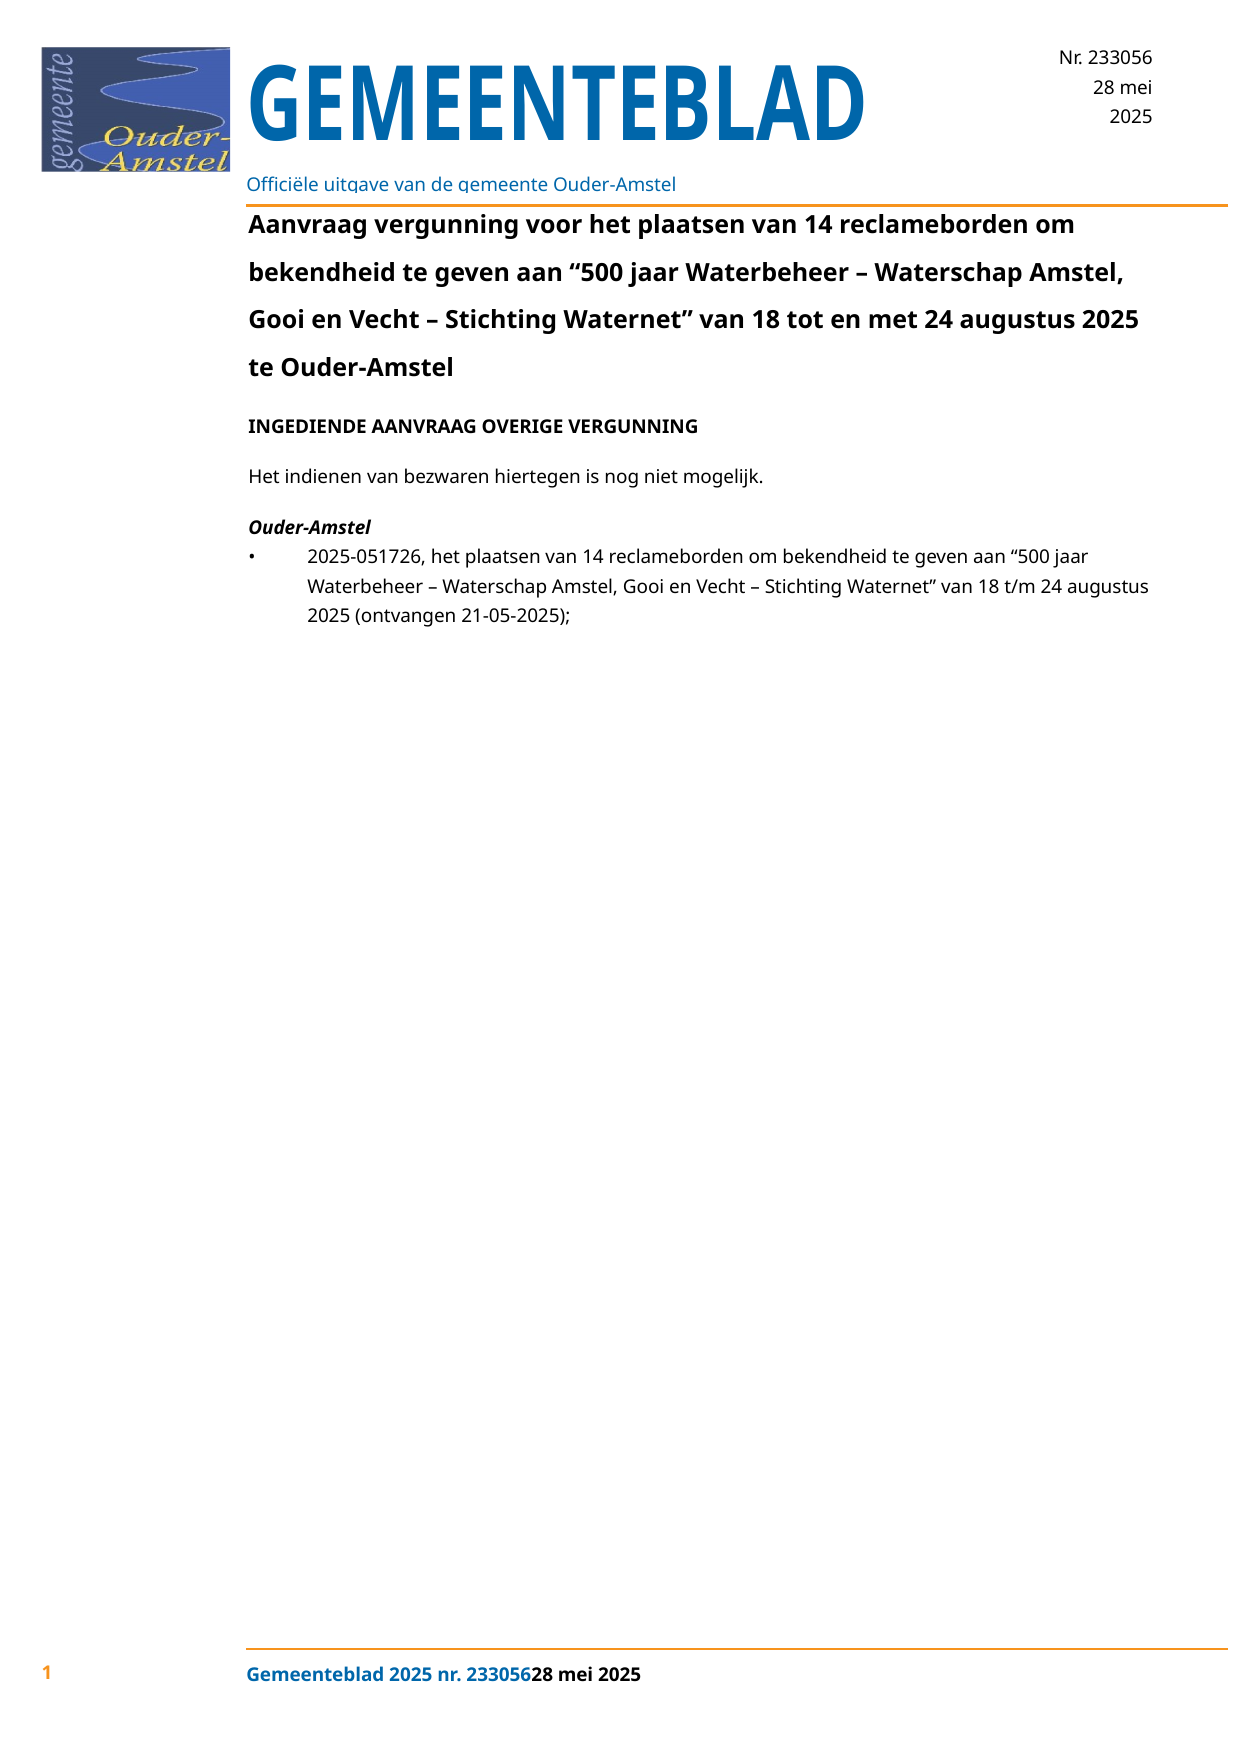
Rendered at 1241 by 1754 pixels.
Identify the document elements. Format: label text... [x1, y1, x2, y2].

text Aanvraag vergunning voor het plaatsen van 14 reclameborden om bekendheid te geven aan “500 jaar Waterbeheer – Waterschap Amstel, Gooi en Vecht – Stichting Waternet” van 18 tot en met 24 augustus 2025 te Ouder-Amstel [248, 207, 1152, 384]
picture [41, 47, 231, 172]
text INGEDIENDE AANVRAAG OVERIGE VERGUNNING [248, 413, 1152, 439]
text Het indienen van bezwaren hiertegen is nog niet mogelijk. [248, 463, 1152, 489]
text Ouder-Amstel [248, 514, 1152, 540]
list 2025-051726, het plaatsen van 14 reclameborden om bekendheid te geven aan “500 jaar Waterbeheer – Waterschap Amstel, Gooi en Vecht – Stichting Waternet” van 18 t/m 24 augustus 2025 (ontvangen 21-05-2025); [248, 543, 1152, 628]
